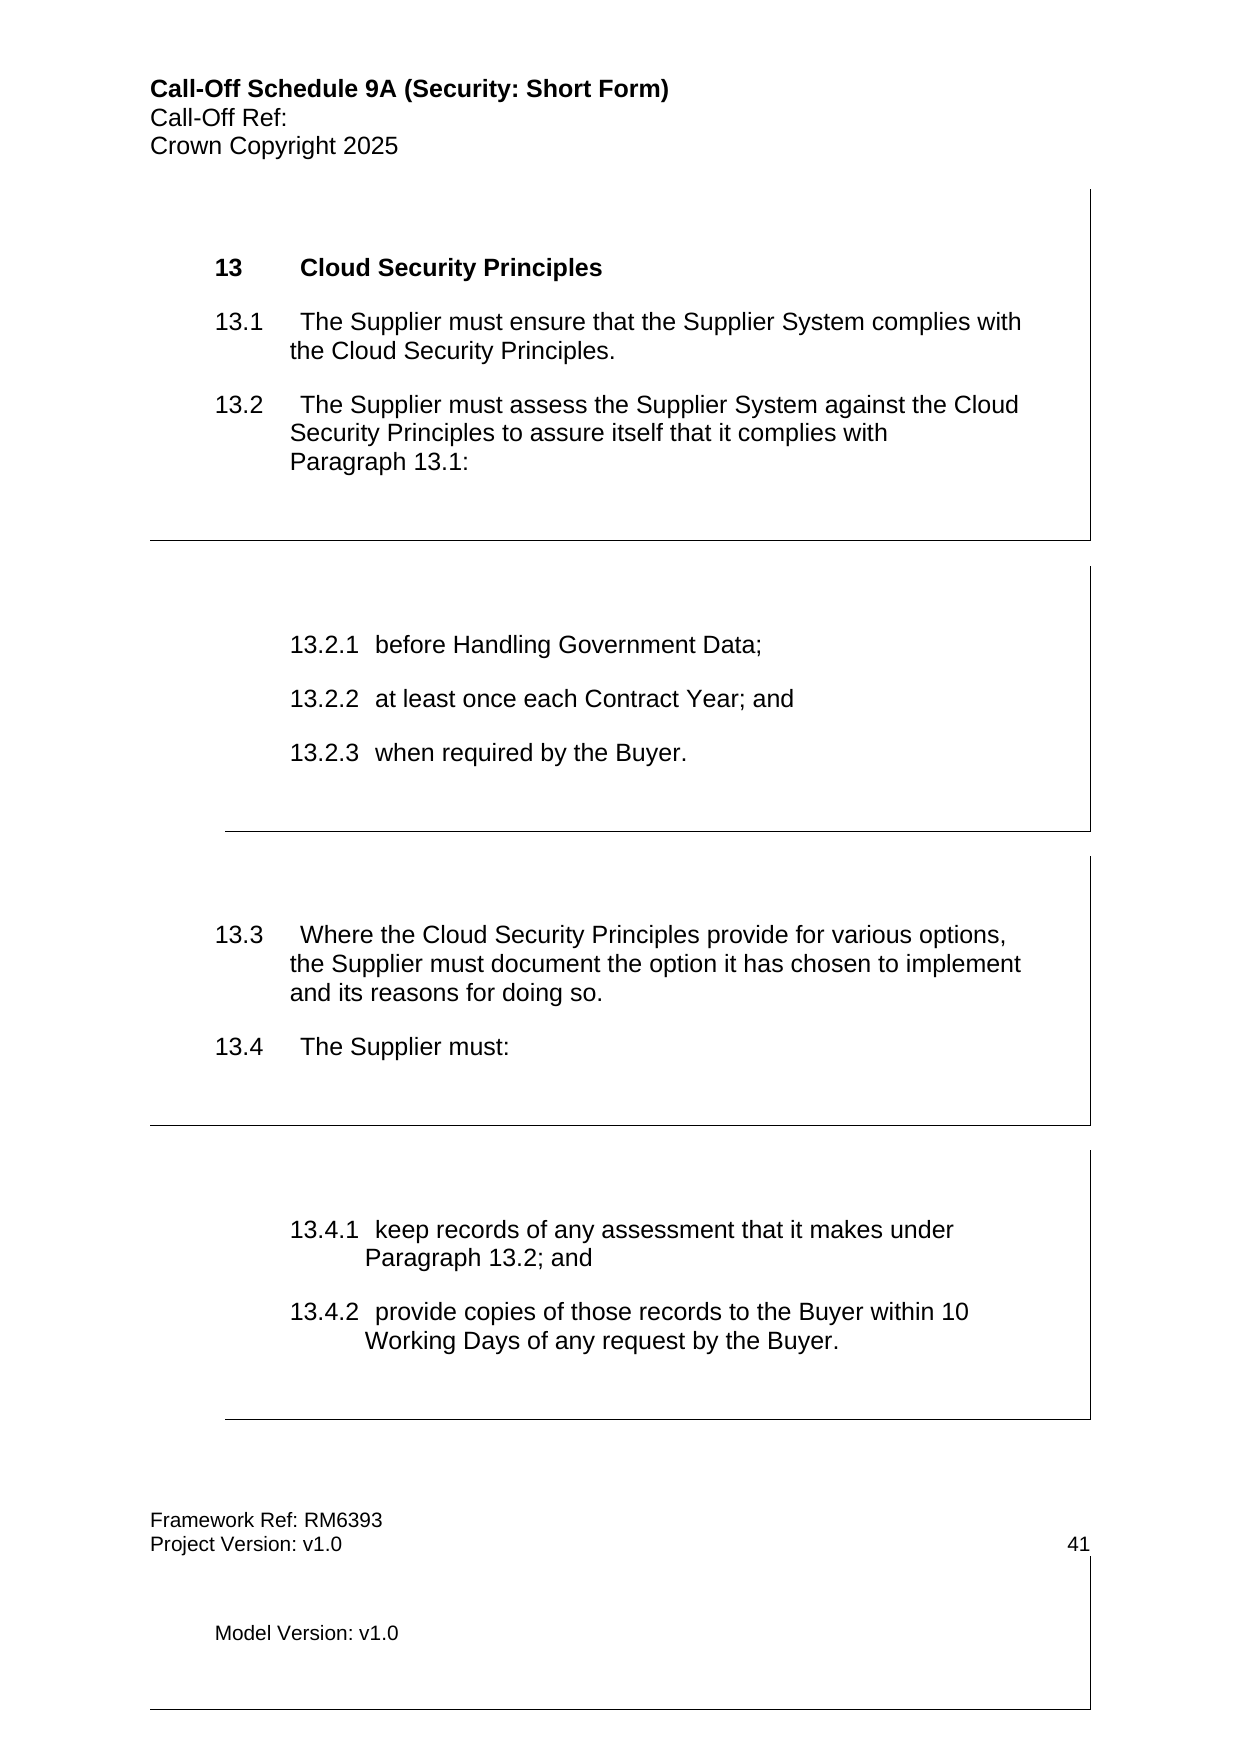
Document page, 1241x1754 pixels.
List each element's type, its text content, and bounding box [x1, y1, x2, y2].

subtitle Cloud Security Principles [150, 189, 1090, 243]
subtitle keep records of any assessment that it makes under Paragraph 13.2; and [225, 1150, 1090, 1233]
subtitle The Supplier must: [150, 967, 1091, 1125]
subtitle The Supplier must assess the Supplier System against the Cloud Security Principles to assure itself that it complies with Paragraph 13.1: [150, 325, 1091, 540]
subtitle when required by the Buyer. [225, 673, 1091, 831]
subtitle Where the Cloud Security Principles provide for various options, the Supplier must document the option it has chosen to implement and its reasons for doing so. [150, 856, 1090, 967]
subtitle at least once each Contract Year; and [225, 619, 1091, 673]
subtitle before Handling Government Data; [225, 566, 1090, 619]
subtitle provide copies of those records to the Buyer within 10 Working Days of any request by the Buyer. [225, 1233, 1091, 1419]
subtitle The Supplier must ensure that the Supplier System complies with the Cloud Security Principles. [150, 243, 1091, 325]
